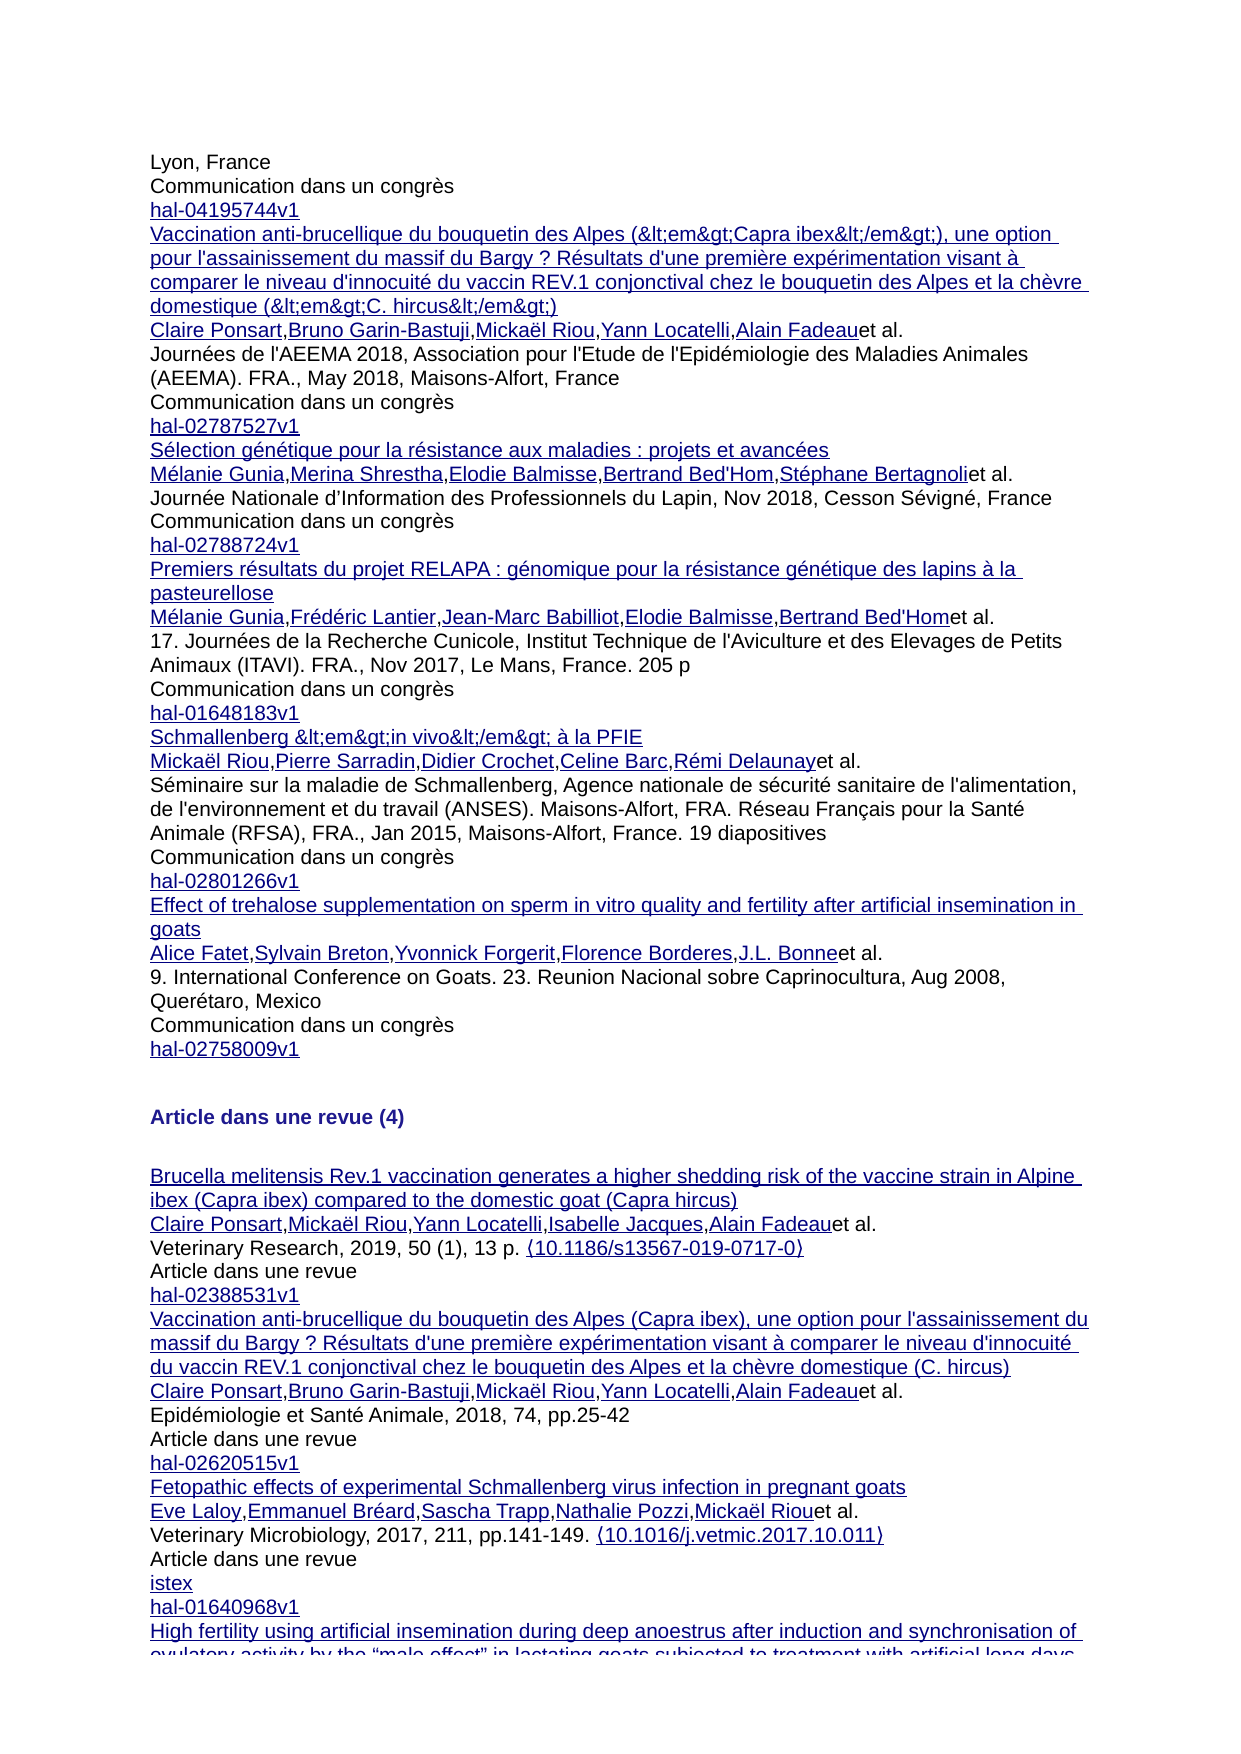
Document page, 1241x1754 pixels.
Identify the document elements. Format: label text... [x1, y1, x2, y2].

table_cell High fertility using artificial insemination during deep anoestrus after induction and synchronisation of ovulatory activity by the “male effect” in lactating goats subjected to treatment with artificial long days and progestagens Maria-Teresa Pellicer-Rubio,Bernard Leboeuf,Daniel Bernelas,Yvonnick Forgerit,Jean Louis Pougnardet al. Animal Reproduction Science, 2008, 109 (1-4), pp.172-188. ⟨10.1016/j.anireprosci.2007.11.026⟩ Article dans une revue istex hal-02664639v1 [150, 1619, 1090, 1655]
table_cell Vaccination anti-brucellique du bouquetin des Alpes (Capra ibex), une option pour l'assainissement du massif du Bargy ? Résultats d'une première expérimentation visant à comparer le niveau d'innocuité du vaccin REV.1 conjonctival chez le bouquetin des Alpes et la chèvre domestique (C. hircus) Claire Ponsart,Bruno Garin-Bastuji,Mickaël Riou,Yann Locatelli,Alain Fadeauet al. Epidémiologie et Santé Animale, 2018, 74, pp.25-42 Article dans une revue hal-02620515v1 [150, 1307, 1090, 1475]
table_header Lyon, France Communication dans un congrès hal-04195744v1 [150, 150, 1090, 222]
table_cell Effect of trehalose supplementation on sperm in vitro quality and fertility after artificial insemination in goats Alice Fatet,Sylvain Breton,Yvonnick Forgerit,Florence Borderes,J.L. Bonneet al. 9. International Conference on Goats. 23. Reunion Nacional sobre Caprinocultura, Aug 2008, Querétaro, Mexico Communication dans un congrès hal-02758009v1 [150, 893, 1090, 1060]
table_cell Sélection génétique pour la résistance aux maladies : projets et avancées Mélanie Gunia,Merina Shrestha,Elodie Balmisse,Bertrand Bed'Hom,Stéphane Bertagnoliet al. Journée Nationale d’Information des Professionnels du Lapin, Nov 2018, Cesson Sévigné, France Communication dans un congrès hal-02788724v1 [150, 438, 1090, 557]
table_cell Vaccination anti-brucellique du bouquetin des Alpes (&lt;em&gt;Capra ibex&lt;/em&gt;), une option pour l'assainissement du massif du Bargy ? Résultats d'une première expérimentation visant à comparer le niveau d'innocuité du vaccin REV.1 conjonctival chez le bouquetin des Alpes et la chèvre domestique (&lt;em&gt;C. hircus&lt;/em&gt;) Claire Ponsart,Bruno Garin-Bastuji,Mickaël Riou,Yann Locatelli,Alain Fadeauet al. Journées de l'AEEMA 2018, Association pour l'Etude de l'Epidémiologie des Maladies Animales (AEEMA). FRA., May 2018, Maisons-Alfort, France Communication dans un congrès hal-02787527v1 [150, 222, 1090, 437]
table_header Brucella melitensis Rev.1 vaccination generates a higher shedding risk of the vaccine strain in Alpine ibex (Capra ibex) compared to the domestic goat (Capra hircus) Claire Ponsart,Mickaël Riou,Yann Locatelli,Isabelle Jacques,Alain Fadeauet al. Veterinary Research, 2019, 50 (1), 13 p. ⟨10.1186/s13567-019-0717-0⟩ Article dans une revue hal-02388531v1 [150, 1164, 1090, 1307]
table_cell Fetopathic effects of experimental Schmallenberg virus infection in pregnant goats Eve Laloy,Emmanuel Bréard,Sascha Trapp,Nathalie Pozzi,Mickaël Riouet al. Veterinary Microbiology, 2017, 211, pp.141-149. ⟨10.1016/j.vetmic.2017.10.011⟩ Article dans une revue istex hal-01640968v1 [150, 1475, 1090, 1619]
table_cell Schmallenberg &lt;em&gt;in vivo&lt;/em&gt; à la PFIE Mickaël Riou,Pierre Sarradin,Didier Crochet,Celine Barc,Rémi Delaunayet al. Séminaire sur la maladie de Schmallenberg, Agence nationale de sécurité sanitaire de l'alimentation, de l'environnement et du travail (ANSES). Maisons-Alfort, FRA. Réseau Français pour la Santé Animale (RFSA), FRA., Jan 2015, Maisons-Alfort, France. 19 diapositives Communication dans un congrès hal-02801266v1 [150, 725, 1090, 893]
subtitle Article dans une revue (4) [150, 1105, 1090, 1129]
table_cell Premiers résultats du projet RELAPA : génomique pour la résistance génétique des lapins à la pasteurellose Mélanie Gunia,Frédéric Lantier,Jean-Marc Babilliot,Elodie Balmisse,Bertrand Bed'Homet al. 17. Journées de la Recherche Cunicole, Institut Technique de l'Aviculture et des Elevages de Petits Animaux (ITAVI). FRA., Nov 2017, Le Mans, France. 205 p Communication dans un congrès hal-01648183v1 [150, 557, 1090, 725]
